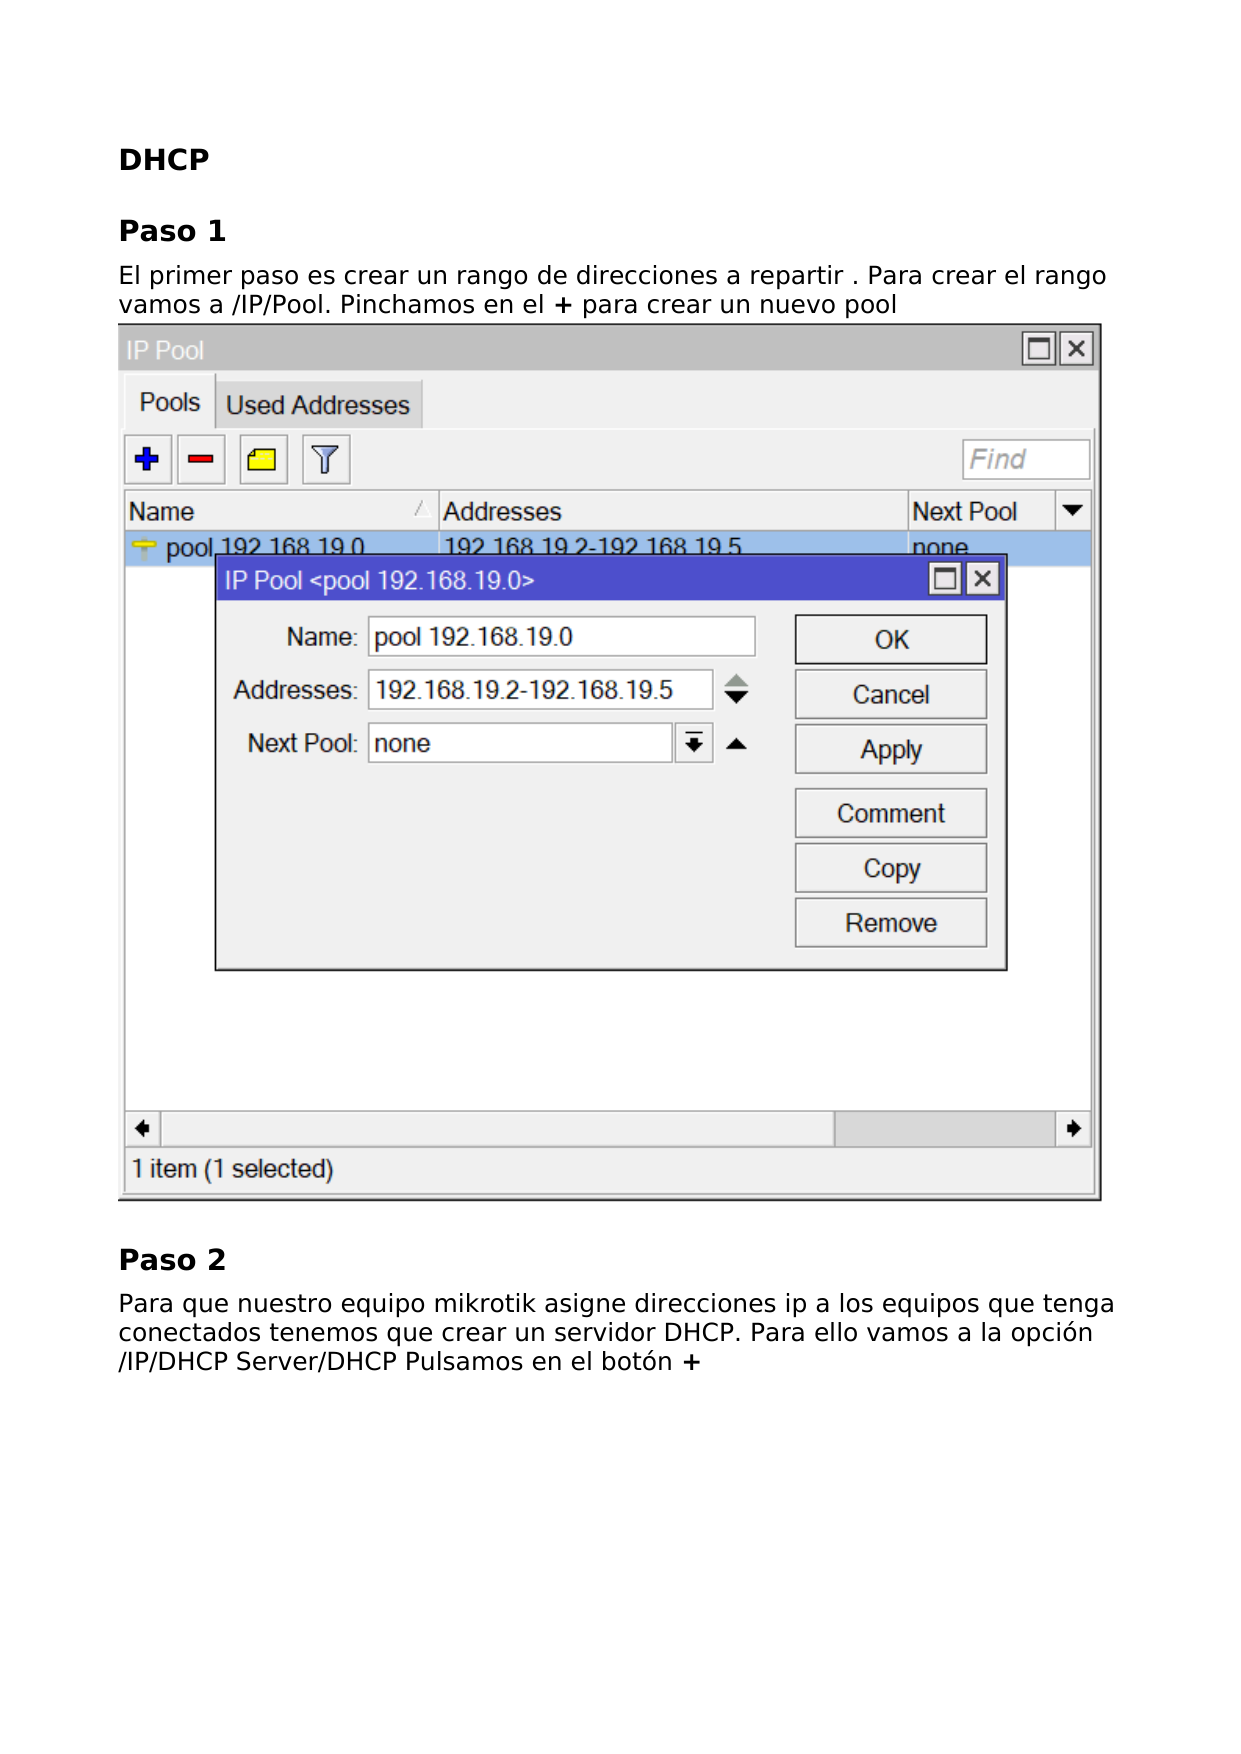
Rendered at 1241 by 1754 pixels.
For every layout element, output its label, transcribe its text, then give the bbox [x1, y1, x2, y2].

subtitle Paso 1 [118, 214, 1122, 248]
text El primer paso es crear un rango de direcciones a repartir . Para crear el rango vamos a /IP/Pool. Pinchamos en el + para crear un nuevo pool [118, 261, 1122, 1205]
subtitle DHCP [118, 143, 1122, 177]
text Para que nuestro equipo mikrotik asigne direcciones ip a los equipos que tenga conectados tenemos que crear un servidor DHCP. Para ello vamos a la opción /IP/DHCP Server/DHCP Pulsamos en el botón + [118, 1289, 1122, 1377]
picture [118, 319, 1104, 1206]
subtitle Paso 2 [118, 1243, 1122, 1277]
